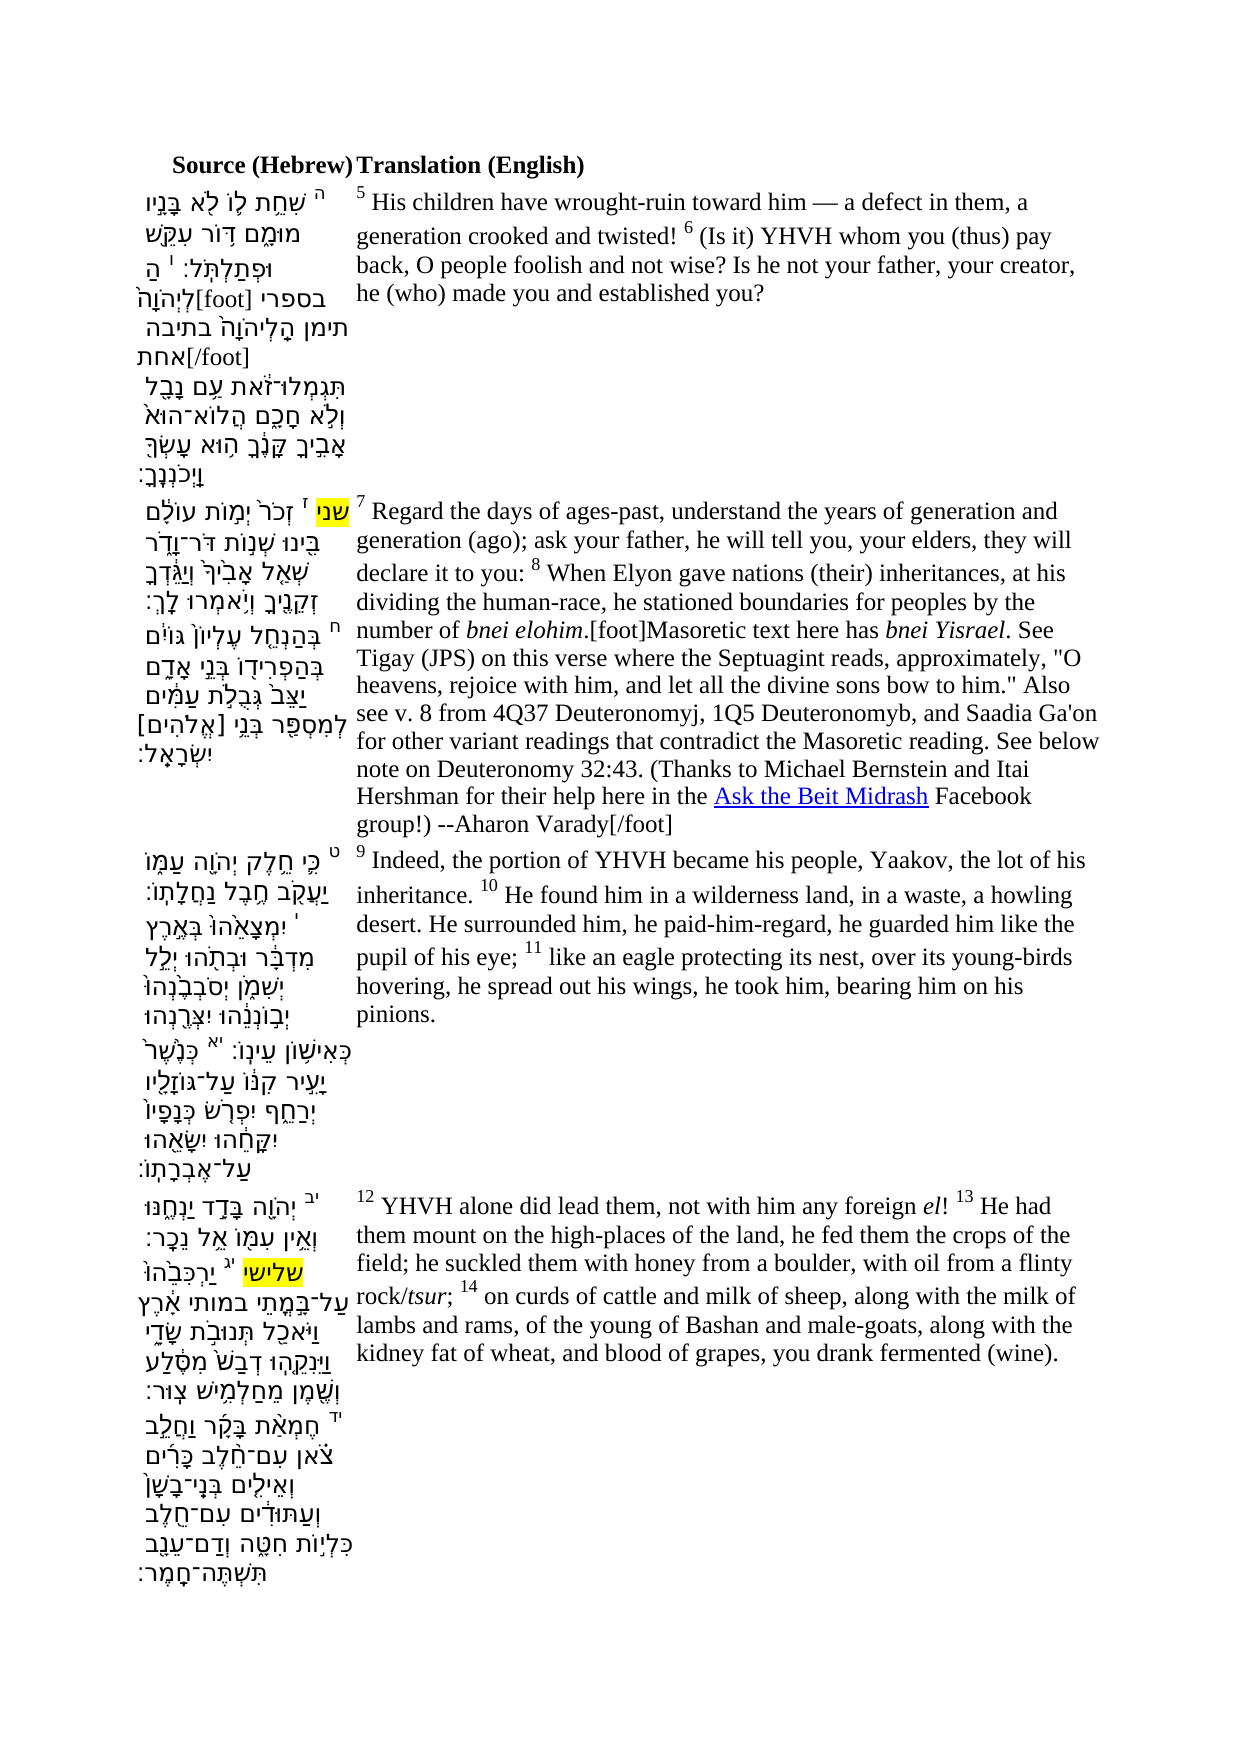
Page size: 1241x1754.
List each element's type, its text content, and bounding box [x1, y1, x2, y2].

table_cell 12 YHVH alone did lead them, not with him any foreign el! 13 He had them mount on the high-places of the land, he fed them the crops of the field; he suckled them with honey from a boulder, with oil from a flinty rock/tsur; 14 on curds of cattle and milk of sheep, along with the milk of lambs and rams, of the young of Bashan and male-goats, along with the kidney fat of wheat, and blood of grapes, you drank fermented (wine). [355, 1185, 1105, 1589]
table_header Source (Hebrew) [135, 150, 354, 181]
table_cell שני ז זְכֹר֙ יְמ֣וֹת עוֹלָ֔ם בִּ֖ינוּ שְׁנ֣וֹת דֹּר־וָדֹ֑ר שְׁאַ֤ל אָבִ֙יךָ֙ וְיַגֵּ֔דְךָ זְקֵנֶ֖יךָ וְיֹ֥אמְרוּ לָֽךְ׃ ח בְּהַנְחֵ֤ל עֶלְיוֹן֙ גּוֹיִ֔ם בְּהַפְרִיד֖וֹ בְּנֵ֣י אָדָ֑ם יַצֵּב֙ גְּבֻלֹ֣ת עַמִּ֔ים לְמִסְפַּ֖ר בְּנֵ֥י [אֱלֹהִים] יִשְׂרָאֵֽל׃ [135, 490, 354, 839]
table_cell 9 Indeed, the portion of YHVH became his people, Yaakov, the lot of his inheritance. 10 He found him in a wilderness land, in a waste, a howling desert. He surrounded him, he paid-him-regard, he guarded him like the pupil of his eye; 11 like an eagle protecting its nest, over its young-birds hovering, he spread out his wings, he took him, bearing him on his pinions. [355, 839, 1105, 1185]
table_cell יב יְהֹוָ֖ה בָּדָ֣ד יַנְחֶ֑נּוּ וְאֵ֥ין עִמּ֖וֹ אֵ֥ל נֵכָֽר׃ שלישי יג יַרְכִּבֵ֙הוּ֙ עַל־בָּ֣מֳתֵי במותי אָ֔רֶץ וַיֹּאכַ֖ל תְּנוּבֹ֣ת שָׂדָ֑י וַיֵּנִקֵ֤הֽוּ דְבַשׁ֙ מִסֶּ֔לַע וְשֶׁ֖מֶן מֵחַלְמִ֥ישׁ צֽוּר׃ יד חֶמְאַ֨ת בָּקָ֜ר וַחֲלֵ֣ב צֹ֗אן עִם־חֵ֨לֶב כָּרִ֜ים וְאֵילִ֤ים בְּנֵֽי־בָשָׁן֙ וְעַתּוּדִ֔ים עִם־חֵ֖לֶב כִּלְי֣וֹת חִטָּ֑ה וְדַם־עֵנָ֖ב תִּשְׁתֶּה־חָֽמֶר׃ [135, 1185, 354, 1589]
table_cell ט כִּ֛י חֵ֥לֶק יְהֹוָ֖ה עַמּ֑וֹ יַעֲקֹ֖ב חֶ֥בֶל נַחֲלָתֽוֹ׃ י יִמְצָאֵ֙הוּ֙ בְּאֶ֣רֶץ מִדְבָּ֔ר וּבְתֹ֖הוּ יְלֵ֣ל יְשִׁמֹ֑ן יְסֹבְבֶ֙נְהוּ֙ יְב֣וֹנְנֵ֔הוּ יִצְּרֶ֖נְהוּ כְּאִישׁ֥וֹן עֵינֽוֹ׃ יא כְּנֶ֙שֶׁר֙ יָעִ֣יר קִנּ֔וֹ עַל־גּוֹזָלָ֖יו יְרַחֵ֑ף יִפְרֹ֤שׂ כְּנָפָיו֙ יִקָּחֵ֔הוּ יִשָּׂאֵ֖הוּ עַל־אֶבְרָתֽוֹ׃ [135, 839, 354, 1185]
table_cell ה שִׁחֵ֥ת ל֛וֹ לֹ֖א בָּנָ֣יו מוּמָ֑ם דּ֥וֹר עִקֵּ֖שׁ וּפְתַלְתֹּֽל׃ ו הַ לְיְהֹוָה֙‏[foot]בספרי תימן הַֽלְיהֹוָה֙ בתיבה אחת[/foot] תִּגְמְלוּ־זֹ֔את עַ֥ם נָבָ֖ל וְלֹ֣א חָכָ֑ם הֲלוֹא־הוּא֙ אָבִ֣יךָ קָּנֶ֔ךָ ה֥וּא עָשְׂךָ֖ וַֽיְכֹנְנֶֽךָ׃ [135, 181, 354, 490]
table_cell 5 His children have wrought-ruin toward him — a defect in them, a generation crooked and twisted! 6 (Is it) YHVH whom you (thus) pay back, O people foolish and not wise? Is he not your father, your creator, he (who) made you and established you? [355, 181, 1105, 490]
table_header Translation (English) [355, 150, 1105, 181]
table_cell 7 Regard the days of ages-past, understand the years of generation and generation (ago); ask your father, he will tell you, your elders, they will declare it to you: 8 When Elyon gave nations (their) inheritances, at his dividing the human-race, he stationed boundaries for peoples by the number of bnei elohim.[foot]Masoretic text here has bnei Yisrael. See Tigay (JPS) on this verse where the Septuagint reads, approximately, "O heavens, rejoice with him, and let all the divine sons bow to him." Also see v. 8 from 4Q37 Deuteronomyj, 1Q5 Deuteronomyb, and Saadia Ga'on for other variant readings that contradict the Masoretic reading. See below note on Deuteronomy 32:43. (Thanks to Michael Bernstein and Itai Hershman for their help here in the Ask the Beit Midrash Facebook group!) --Aharon Varady[/foot] [355, 490, 1105, 839]
